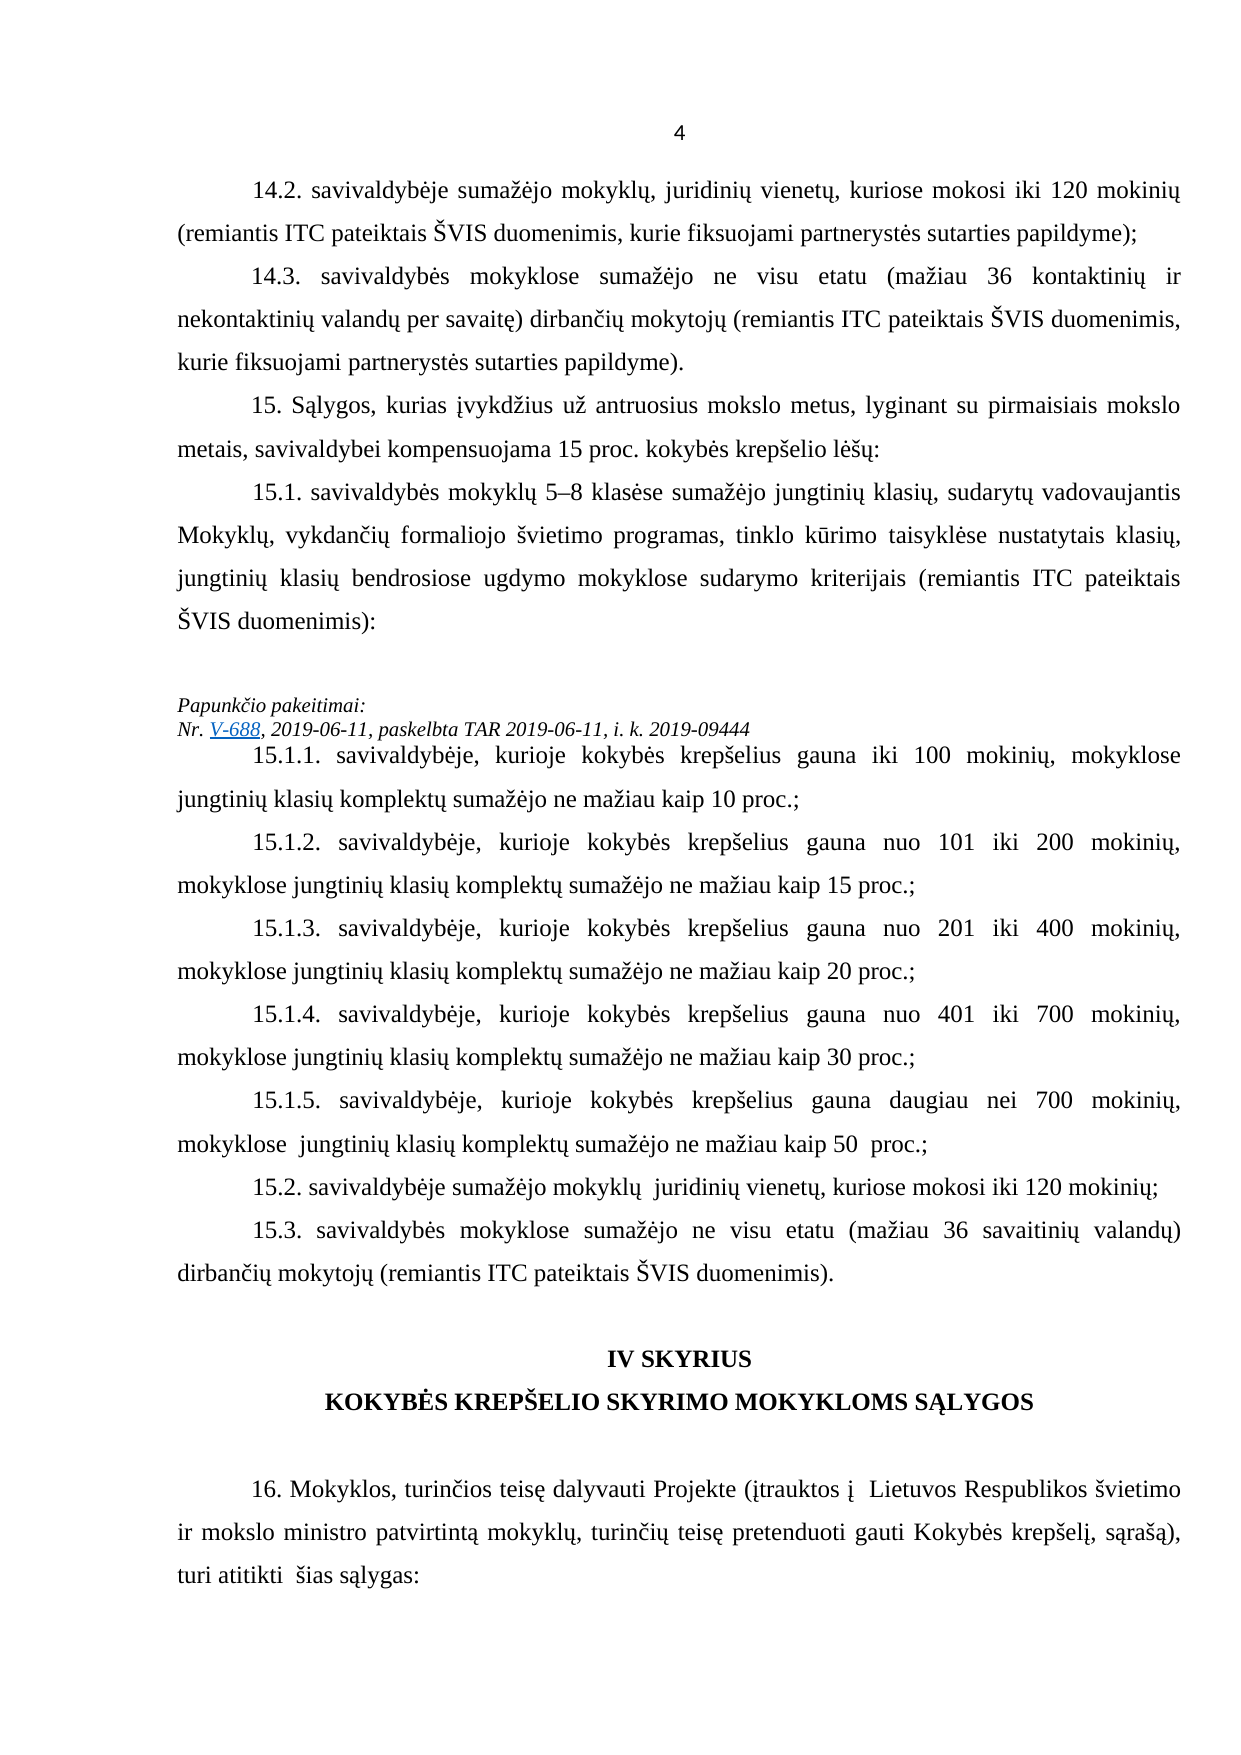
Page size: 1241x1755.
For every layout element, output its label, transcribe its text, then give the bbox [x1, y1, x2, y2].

text Papunkčio pakeitimai: [177, 692, 1182, 717]
text 15.1.3. savivaldybėje, kurioje kokybės krepšelius gauna nuo 201 iki 400 mokinių, mokyklose jungtinių klasių komplektų sumažėjo ne mažiau kaip 20 proc.; [177, 913, 1182, 985]
text 14.3. savivaldybės mokyklose sumažėjo ne visu etatu (mažiau 36 kontaktinių ir nekontaktinių valandų per savaitę) dirbančių mokytojų (remiantis ITC pateiktais ŠVIS duomenimis, kurie fiksuojami partnerystės sutarties papildyme). [177, 261, 1182, 376]
text 14.2. savivaldybėje sumažėjo mokyklų, juridinių vienetų, kuriose mokosi iki 120 mokinių (remiantis ITC pateiktais ŠVIS duomenimis, kurie fiksuojami partnerystės sutarties papildyme); [177, 175, 1182, 247]
text Nr. V-688, 2019-06-11, paskelbta TAR 2019-06-11, i. k. 2019-09444 [177, 717, 1182, 741]
text 15.2. savivaldybėje sumažėjo mokyklų juridinių vienetų, kuriose mokosi iki 120 mokinių; [177, 1172, 1182, 1201]
text 15.1.1. savivaldybėje, kurioje kokybės krepšelius gauna iki 100 mokinių, mokyklose jungtinių klasių komplektų sumažėjo ne mažiau kaip 10 proc.; [177, 741, 1182, 812]
text 15.1.4. savivaldybėje, kurioje kokybės krepšelius gauna nuo 401 iki 700 mokinių, mokyklose jungtinių klasių komplektų sumažėjo ne mažiau kaip 30 proc.; [177, 999, 1182, 1071]
text 15.3. savivaldybės mokyklose sumažėjo ne visu etatu (mažiau 36 savaitinių valandų) dirbančių mokytojų (remiantis ITC pateiktais ŠVIS duomenimis). [177, 1215, 1182, 1287]
text KOKYBĖS KREPŠELIO SKYRIMO MOKYKLOMS SĄLYGOS [177, 1387, 1182, 1416]
text 15.1.5. savivaldybėje, kurioje kokybės krepšelius gauna daugiau nei 700 mokinių, mokyklose jungtinių klasių komplektų sumažėjo ne mažiau kaip 50 proc.; [177, 1086, 1182, 1157]
text 15.1.2. savivaldybėje, kurioje kokybės krepšelius gauna nuo 101 iki 200 mokinių, mokyklose jungtinių klasių komplektų sumažėjo ne mažiau kaip 15 proc.; [177, 827, 1182, 899]
text 15. Sąlygos, kurias įvykdžius už antruosius mokslo metus, lyginant su pirmaisiais mokslo metais, savivaldybei kompensuojama 15 proc. kokybės krepšelio lėšų: [177, 391, 1182, 462]
text 16. Mokyklos, turinčios teisę dalyvauti Projekte (įtrauktos į Lietuvos Respublikos švietimo ir mokslo ministro patvirtintą mokyklų, turinčių teisę pretenduoti gauti Kokybės krepšelį, sąrašą), turi atitikti šias sąlygas: [177, 1474, 1182, 1589]
text IV SKYRIUS [177, 1344, 1182, 1373]
text 15.1. savivaldybės mokyklų 5–8 klasėse sumažėjo jungtinių klasių, sudarytų vadovaujantis Mokyklų, vykdančių formaliojo švietimo programas, tinklo kūrimo taisyklėse nustatytais klasių, jungtinių klasių bendrosiose ugdymo mokyklose sudarymo kriterijais (remiantis ITC pateiktais ŠVIS duomenimis): [177, 477, 1182, 635]
